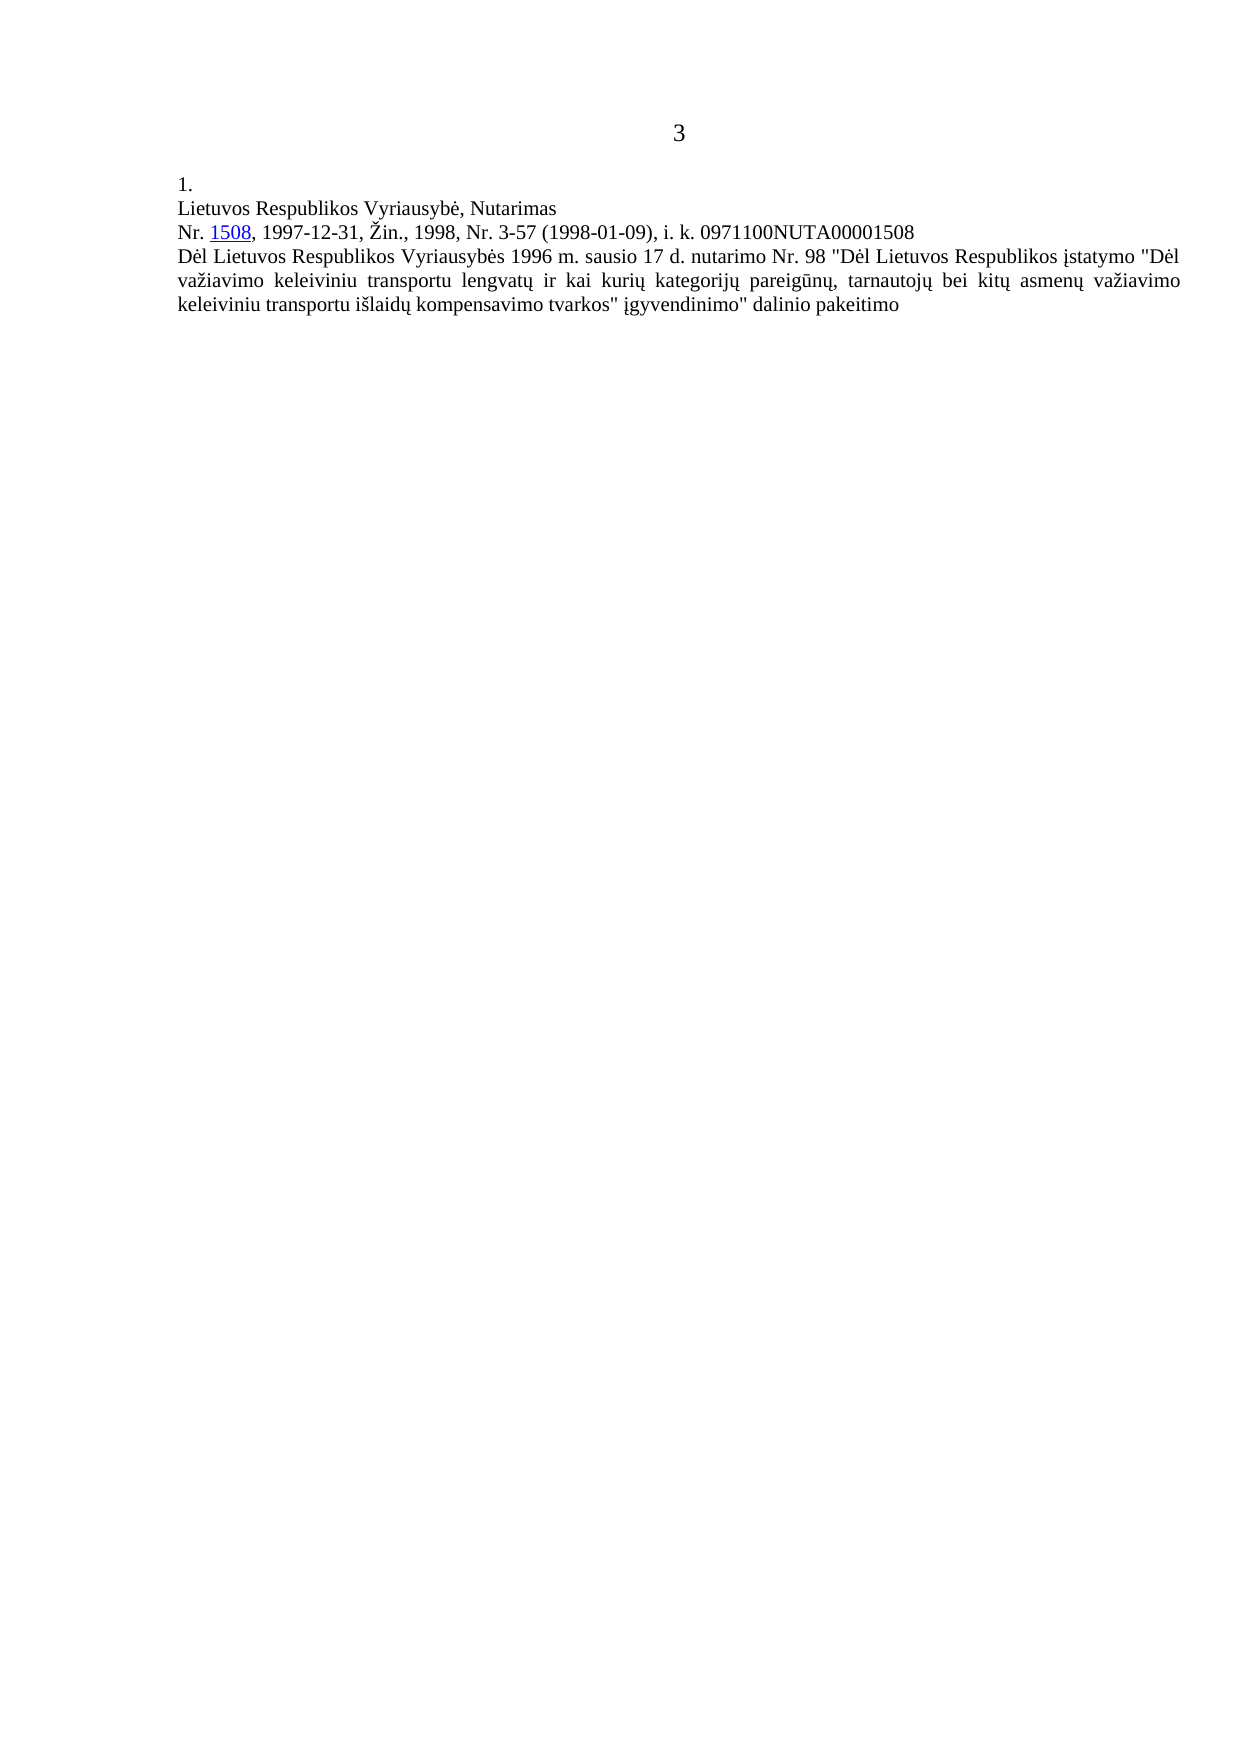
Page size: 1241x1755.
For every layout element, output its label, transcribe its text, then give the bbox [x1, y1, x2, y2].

text Dėl Lietuvos Respublikos Vyriausybės 1996 m. sausio 17 d. nutarimo Nr. 98 "Dėl Lietuvos Respublikos įstatymo "Dėl važiavimo keleiviniu transportu lengvatų ir kai kurių kategorijų pareigūnų, tarnautojų bei kitų asmenų važiavimo keleiviniu transportu išlaidų kompensavimo tvarkos" įgyvendinimo" dalinio pakeitimo [177, 244, 1181, 316]
text Nr. 1508, 1997-12-31, Žin., 1998, Nr. 3-57 (1998-01-09), i. k. 0971100NUTA00001508 [177, 220, 1181, 244]
text Lietuvos Respublikos Vyriausybė, Nutarimas [177, 196, 1181, 220]
text 1. [177, 172, 1181, 196]
